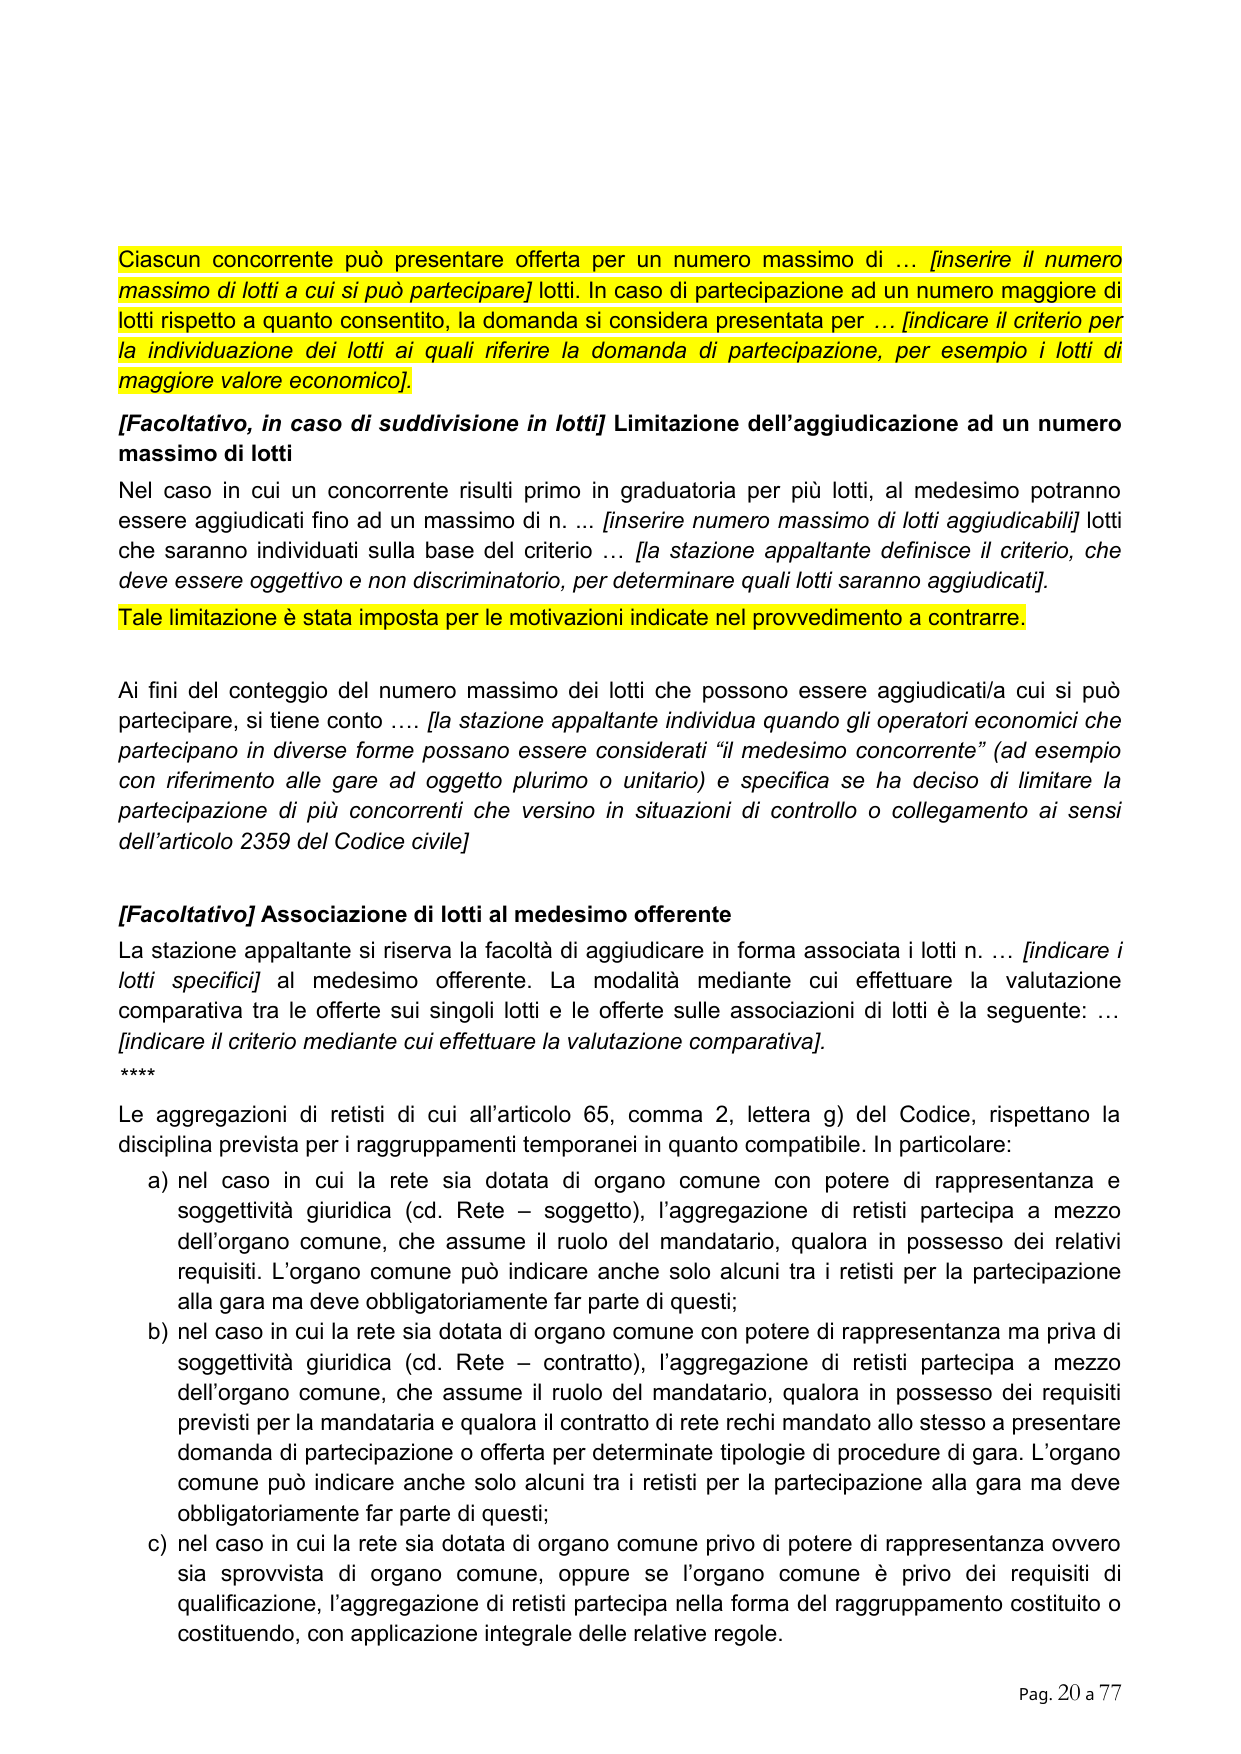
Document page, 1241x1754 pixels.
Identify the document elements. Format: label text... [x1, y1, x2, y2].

text Tale limitazione è stata imposta per le motivazioni indicate nel provvedimento a contrarre. [118, 604, 1122, 630]
list nel caso in cui la rete sia dotata di organo comune privo di potere di rappresentanza ovvero sia sprovvista di organo comune, oppure se l’organo comune è privo dei requisiti di qualificazione, l’aggregazione di retisti partecipa nella forma del raggruppamento costituito o costituendo, con applicazione integrale delle relative regole. [148, 1530, 1122, 1647]
text La stazione appaltante si riserva la facoltà di aggiudicare in forma associata i lotti n. … [indicare i lotti specifici] al medesimo offerente. La modalità mediante cui effettuare la valutazione comparativa tra le offerte sui singoli lotti e le offerte sulle associazioni di lotti è la seguente: … [indicare il criterio mediante cui effettuare la valutazione comparativa]. [118, 937, 1122, 1054]
text [Facoltativo] Associazione di lotti al medesimo offerente [118, 901, 1122, 927]
text Le aggregazioni di retisti di cui all’articolo 65, comma 2, lettera g) del Codice, rispettano la disciplina prevista per i raggruppamenti temporanei in quanto compatibile. In particolare: [118, 1101, 1122, 1157]
text Nel caso in cui un concorrente risulti primo in graduatoria per più lotti, al medesimo potranno essere aggiudicati fino ad un massimo di n. ... [inserire numero massimo di lotti aggiudicabili] lotti che saranno individuati sulla base del criterio … [la stazione appaltante definisce il criterio, che deve essere oggettivo e non discriminatorio, per determinare quali lotti saranno aggiudicati]. [118, 477, 1122, 594]
text Ai fini del conteggio del numero massimo dei lotti che possono essere aggiudicati/a cui si può partecipare, si tiene conto …. [la stazione appaltante individua quando gli operatori economici che partecipano in diverse forme possano essere considerati “il medesimo concorrente” (ad esempio con riferimento alle gare ad oggetto plurimo o unitario) e specifica se ha deciso di limitare la partecipazione di più concorrenti che versino in situazioni di controllo o collegamento ai sensi dell’articolo 2359 del Codice civile] [118, 677, 1122, 854]
text Ciascun concorrente può presentare offerta per un numero massimo di … [inserire il numero massimo di lotti a cui si può partecipare] lotti. In caso di partecipazione ad un numero maggiore di lotti rispetto a quanto consentito, la domanda si considera presentata per … [indicare il criterio per la individuazione dei lotti ai quali riferire la domanda di partecipazione, per esempio i lotti di maggiore valore economico]. [118, 246, 1122, 394]
list nel caso in cui la rete sia dotata di organo comune con potere di rappresentanza e soggettività giuridica (cd. Rete – soggetto), l’aggregazione di retisti partecipa a mezzo dell’organo comune, che assume il ruolo del mandatario, qualora in possesso dei relativi requisiti. L’organo comune può indicare anche solo alcuni tra i retisti per la partecipazione alla gara ma deve obbligatoriamente far parte di questi; [148, 1167, 1122, 1314]
text **** [118, 1064, 1122, 1091]
text [Facoltativo, in caso di suddivisione in lotti] Limitazione dell’aggiudicazione ad un numero massimo di lotti [118, 410, 1122, 467]
list nel caso in cui la rete sia dotata di organo comune con potere di rappresentanza ma priva di soggettività giuridica (cd. Rete – contratto), l’aggregazione di retisti partecipa a mezzo dell’organo comune, che assume il ruolo del mandatario, qualora in possesso dei requisiti previsti per la mandataria e qualora il contratto di rete rechi mandato allo stesso a presentare domanda di partecipazione o offerta per determinate tipologie di procedure di gara. L’organo comune può indicare anche solo alcuni tra i retisti per la partecipazione alla gara ma deve obbligatoriamente far parte di questi; [148, 1318, 1122, 1526]
